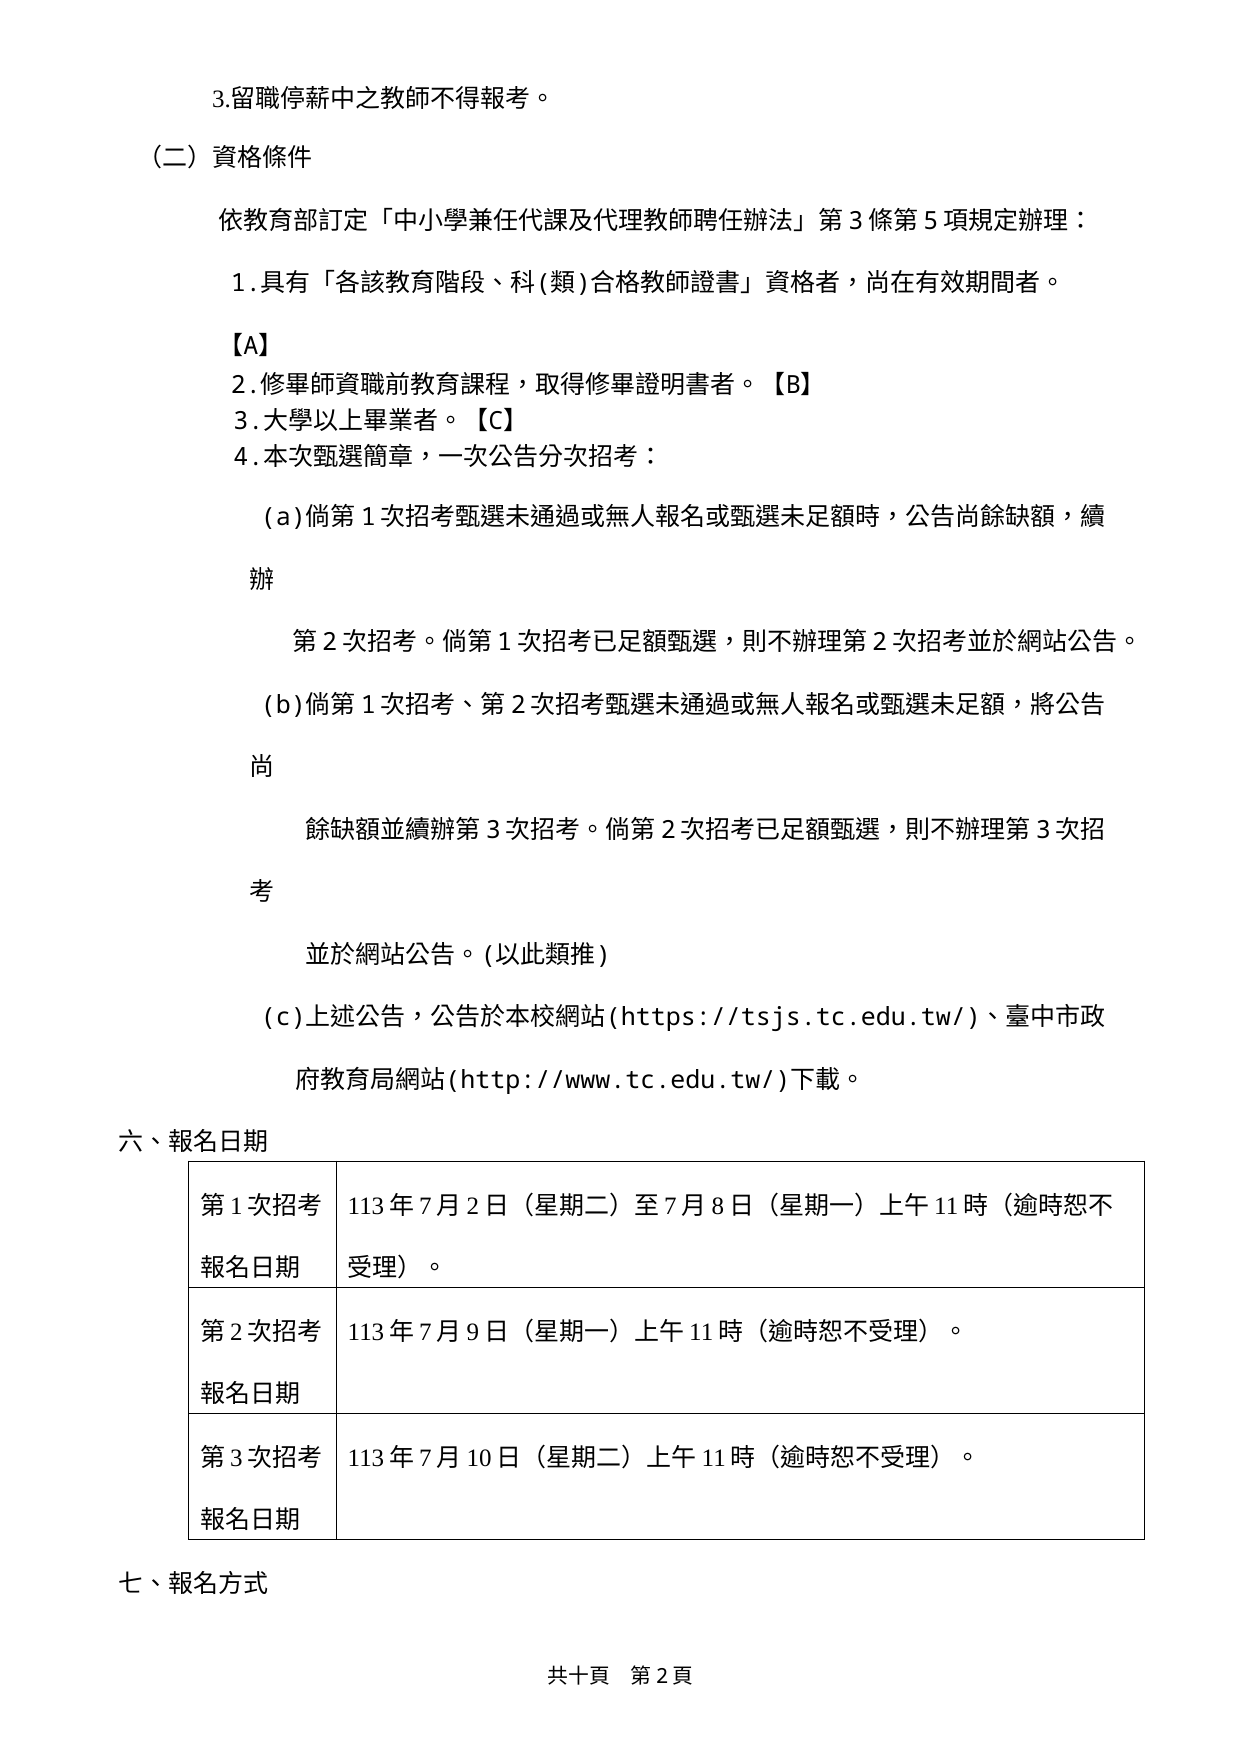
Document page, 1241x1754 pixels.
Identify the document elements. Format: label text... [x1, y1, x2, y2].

table_cell 第2次招考報名日期 [189, 1288, 336, 1413]
text (a)倘第1次招考甄選未通過或無人報名或甄選未足額時，公告尚餘缺額，續辦 [231, 473, 1122, 598]
text （二）資格條件 [118, 114, 1122, 177]
text 六、報名日期 [118, 1098, 1122, 1161]
text 3.大學以上畢業者。【C】 [118, 401, 1122, 437]
text 3.留職停薪中之教師不得報考。 [206, 78, 1122, 114]
text 依教育部訂定「中小學兼任代課及代理教師聘任辦法」第3條第5項規定辦理： [218, 177, 1122, 239]
text 2.修畢師資職前教育課程，取得修畢證明書者。【B】 [231, 364, 1122, 401]
text 1.具有「各該教育階段、科(類)合格教師證書」資格者，尚在有效期間者。【A】 [218, 239, 1122, 364]
table_cell 第3次招考報名日期 [189, 1414, 336, 1539]
text 七、報名方式 [118, 1540, 1122, 1602]
text 並於網站公告。(以此類推) [231, 911, 1122, 973]
table_cell 113年7月9日（星期一）上午11時（逾時恕不受理）。 [337, 1288, 1144, 1413]
text (b)倘第1次招考、第2次招考甄選未通過或無人報名或甄選未足額，將公告尚 [231, 661, 1122, 786]
text 餘缺額並續辦第3次招考。倘第2次招考已足額甄選，則不辦理第3次招考 [231, 786, 1122, 911]
table_cell 113年7月10日（星期二）上午11時（逾時恕不受理）。 [337, 1414, 1144, 1539]
text (c)上述公告，公告於本校網站(https://tsjs.tc.edu.tw/)、臺中市政府教育局網站(http://www.tc.edu.tw/)下載。 [231, 973, 1122, 1098]
text 4.本次甄選簡章，一次公告分次招考： [118, 437, 1122, 473]
table_header 第1次招考報名日期 [189, 1162, 336, 1287]
text 第2次招考。倘第1次招考已足額甄選，則不辦理第2次招考並於網站公告。 [262, 598, 1122, 661]
table_header 113年7月2日（星期二）至7月8日（星期一）上午11時（逾時恕不受理）。 [337, 1162, 1144, 1287]
